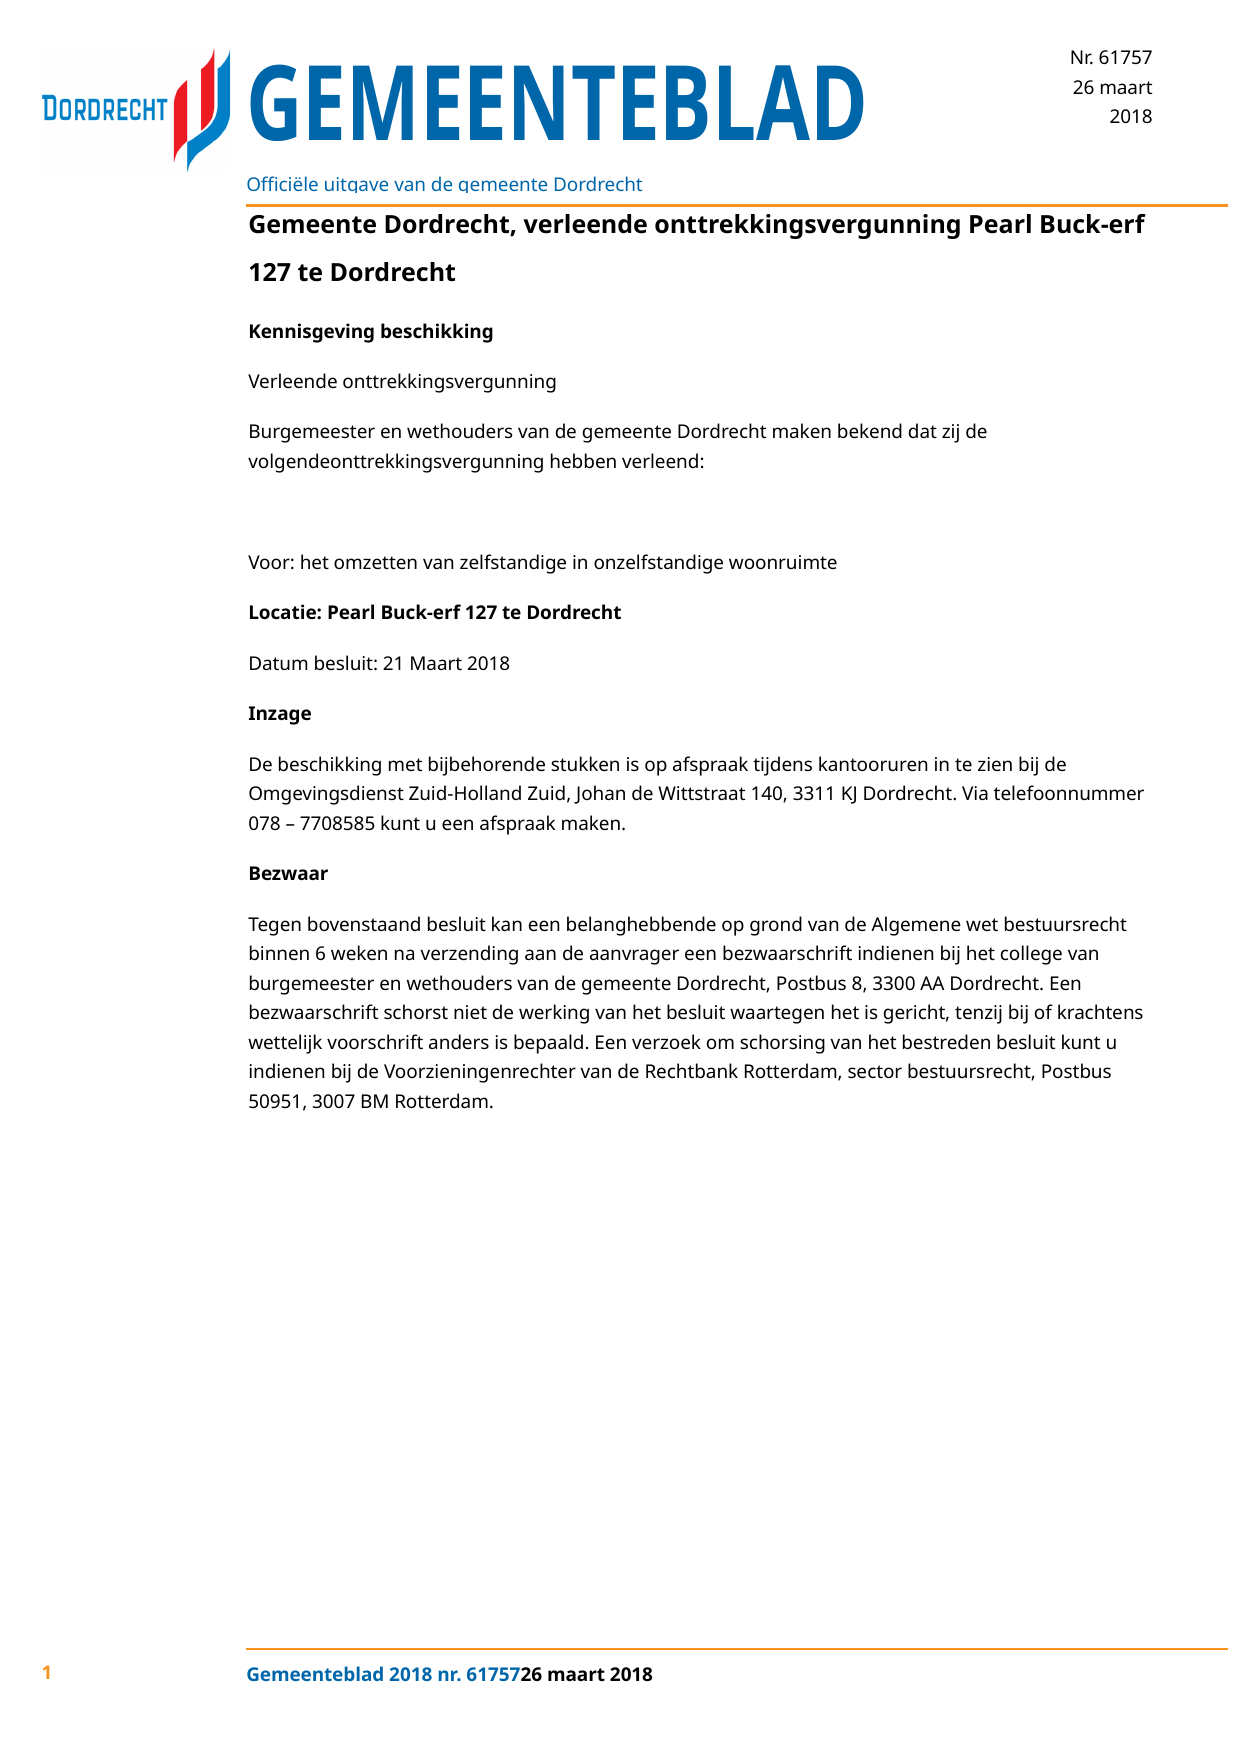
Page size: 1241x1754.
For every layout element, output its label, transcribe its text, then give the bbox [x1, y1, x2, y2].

picture [41, 47, 231, 172]
text Datum besluit: 21 Maart 2018 [248, 650, 1152, 676]
text Inzage [248, 700, 1152, 726]
text Voor: het omzetten van zelfstandige in onzelfstandige woonruimte [248, 549, 1152, 575]
text Tegen bovenstaand besluit kan een belanghebbende op grond van de Algemene wet bestuursrecht binnen 6 weken na verzending aan de aanvrager een bezwaarschrift indienen bij het college van burgemeester en wethouders van de gemeente Dordrecht, Postbus 8, 3300 AA Dordrecht. Een bezwaarschrift schorst niet de werking van het besluit waartegen het is gericht, tenzij bij of krachtens wettelijk voorschrift anders is bepaald. Een verzoek om schorsing van het bestreden besluit kunt u indienen bij de Voorzieningenrechter van de Rechtbank Rotterdam, sector bestuursrecht, Postbus 50951, 3007 BM Rotterdam. [248, 911, 1152, 1114]
text De beschikking met bijbehorende stukken is op afspraak tijdens kantooruren in te zien bij de Omgevingsdienst Zuid-Holland Zuid, Johan de Wittstraat 140, 3311 KJ Dordrecht. Via telefoonnummer 078 – 7708585 kunt u een afspraak maken. [248, 751, 1152, 836]
text Bezwaar [248, 860, 1152, 886]
text Verleende onttrekkingsvergunning [248, 368, 1152, 394]
text Burgemeester en wethouders van de gemeente Dordrecht maken bekend dat zij de volgendeonttrekkingsvergunning hebben verleend: [248, 419, 1152, 474]
text Kennisgeving beschikking [248, 318, 1152, 344]
text Locatie: Pearl Buck-erf 127 te Dordrecht [248, 599, 1152, 625]
text Gemeente Dordrecht, verleende onttrekkingsvergunning Pearl Buck-erf 127 te Dordrecht [248, 207, 1152, 288]
